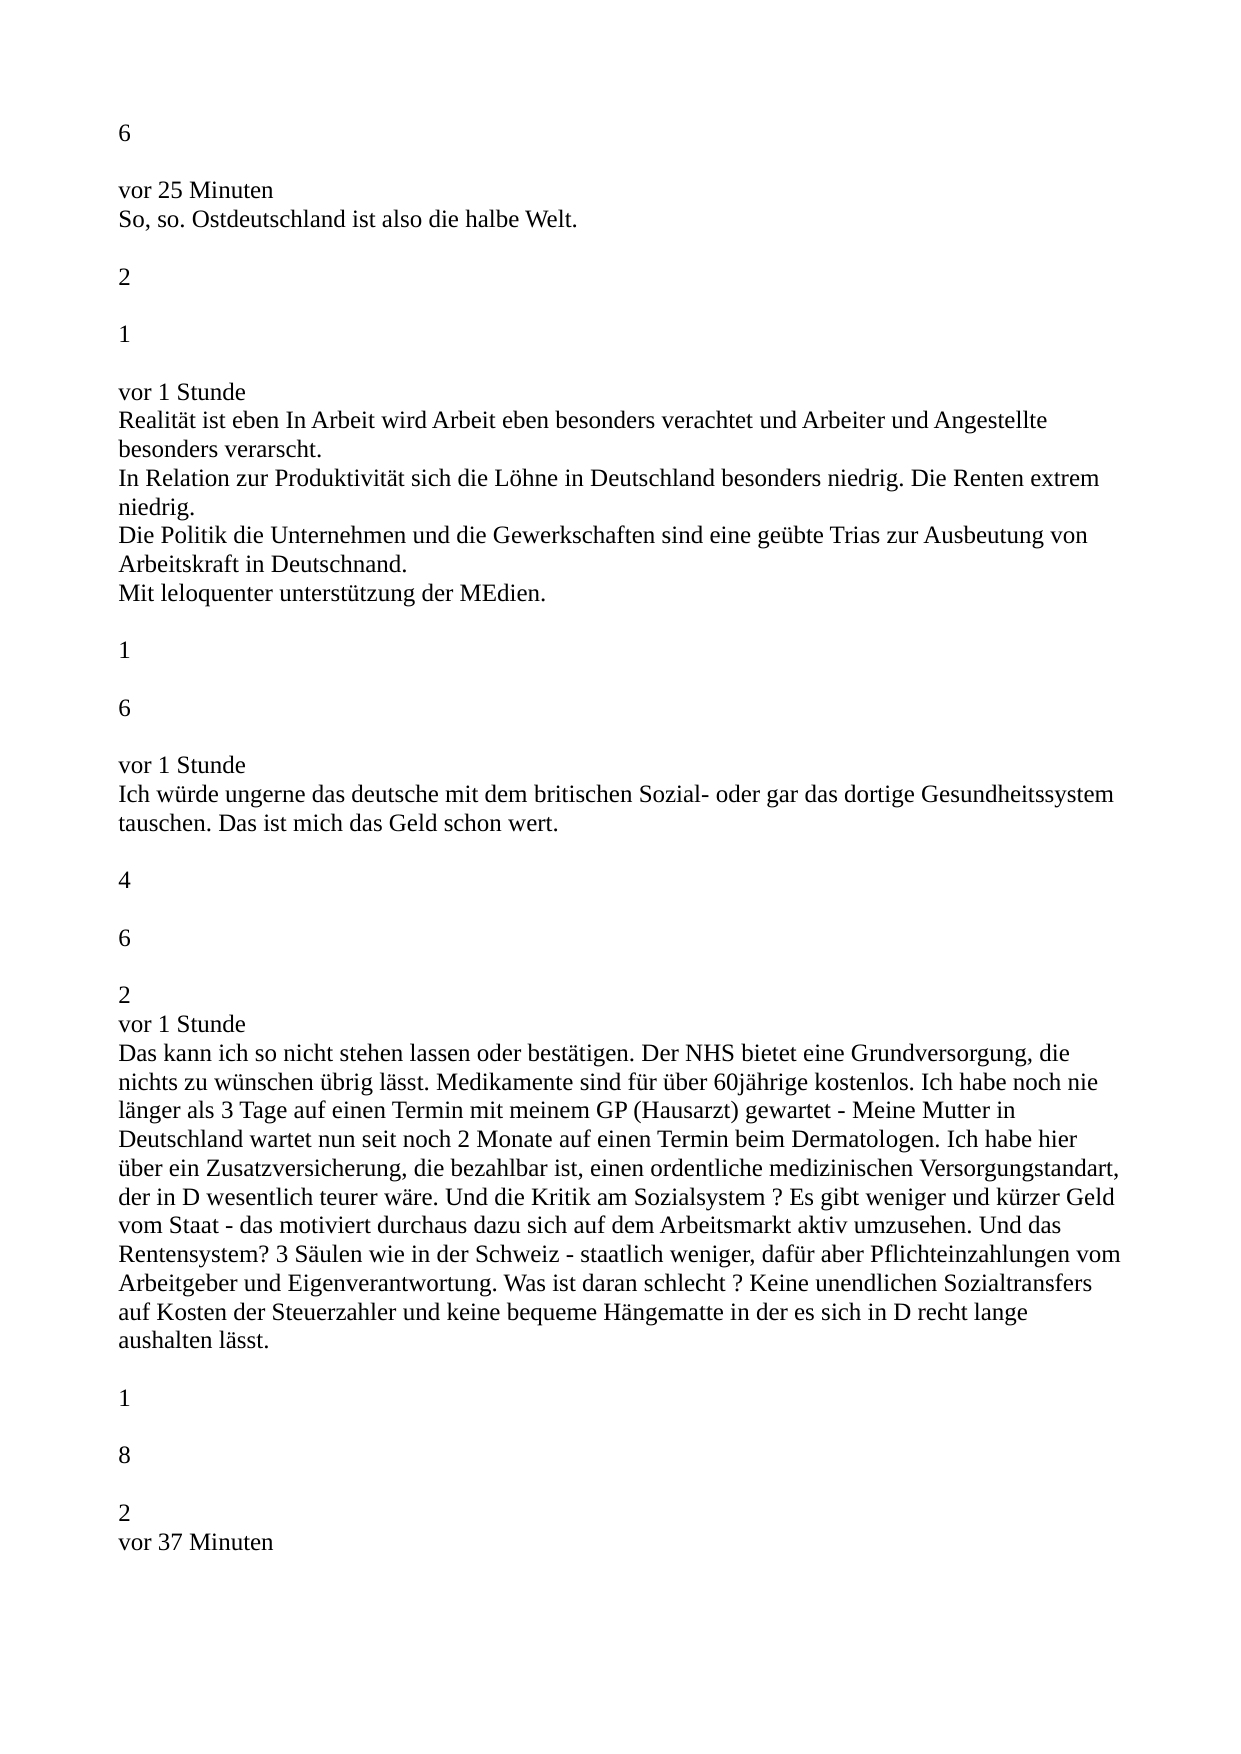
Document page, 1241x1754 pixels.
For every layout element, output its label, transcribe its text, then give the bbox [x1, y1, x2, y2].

text vor 25 Minuten [118, 176, 1122, 204]
text Ich würde ungerne das deutsche mit dem britischen Sozial- oder gar das dortige Gesundheitssystem tauschen. Das ist mich das Geld schon wert. [118, 779, 1122, 837]
text vor 37 Minuten [118, 1527, 1122, 1556]
text vor 1 Stunde [118, 751, 1122, 779]
text 8 [118, 1441, 1122, 1469]
text vor 1 Stunde [118, 377, 1122, 406]
text Realität ist eben In Arbeit wird Arbeit eben besonders verachtet und Arbeiter und Angestellte besonders verarscht. [118, 406, 1122, 463]
text Das kann ich so nicht stehen lassen oder bestätigen. Der NHS bietet eine Grundversorgung, die nichts zu wünschen übrig lässt. Medikamente sind für über 60jährige kostenlos. Ich habe noch nie länger als 3 Tage auf einen Termin mit meinem GP (Hausarzt) gewartet - Meine Mutter in Deutschland wartet nun seit noch 2 Monate auf einen Termin beim Dermatologen. Ich habe hier über ein Zusatzversicherung, die bezahlbar ist, einen ordentliche medizinischen Versorgungstandart, der in D wesentlich teurer wäre. Und die Kritik am Sozialsystem ? Es gibt weniger und kürzer Geld vom Staat - das motiviert durchaus dazu sich auf dem Arbeitsmarkt aktiv umzusehen. Und das Rentensystem? 3 Säulen wie in der Schweiz - staatlich weniger, dafür aber Pflichteinzahlungen vom Arbeitgeber und Eigenverantwortung. Was ist daran schlecht ? Keine unendlichen Sozialtransfers auf Kosten der Steuerzahler und keine bequeme Hängematte in der es sich in D recht lange aushalten lässt. [118, 1038, 1122, 1354]
text 2 [118, 1498, 1122, 1527]
text 6 [118, 118, 1122, 147]
text Die Politik die Unternehmen und die Gewerkschaften sind eine geübte Trias zur Ausbeutung von Arbeitskraft in Deutschnand. [118, 521, 1122, 578]
text So, so. Ostdeutschland ist also die halbe Welt. [118, 204, 1122, 233]
text vor 1 Stunde [118, 1009, 1122, 1038]
text 1 [118, 636, 1122, 664]
text In Relation zur Produktivität sich die Löhne in Deutschland besonders niedrig. Die Renten extrem niedrig. [118, 463, 1122, 521]
text 1 [118, 319, 1122, 348]
text 6 [118, 693, 1122, 722]
text 2 [118, 981, 1122, 1009]
text Mit leloquenter unterstützung der MEdien. [118, 578, 1122, 607]
text 4 [118, 866, 1122, 894]
text 2 [118, 262, 1122, 291]
text 6 [118, 923, 1122, 952]
text 1 [118, 1383, 1122, 1412]
